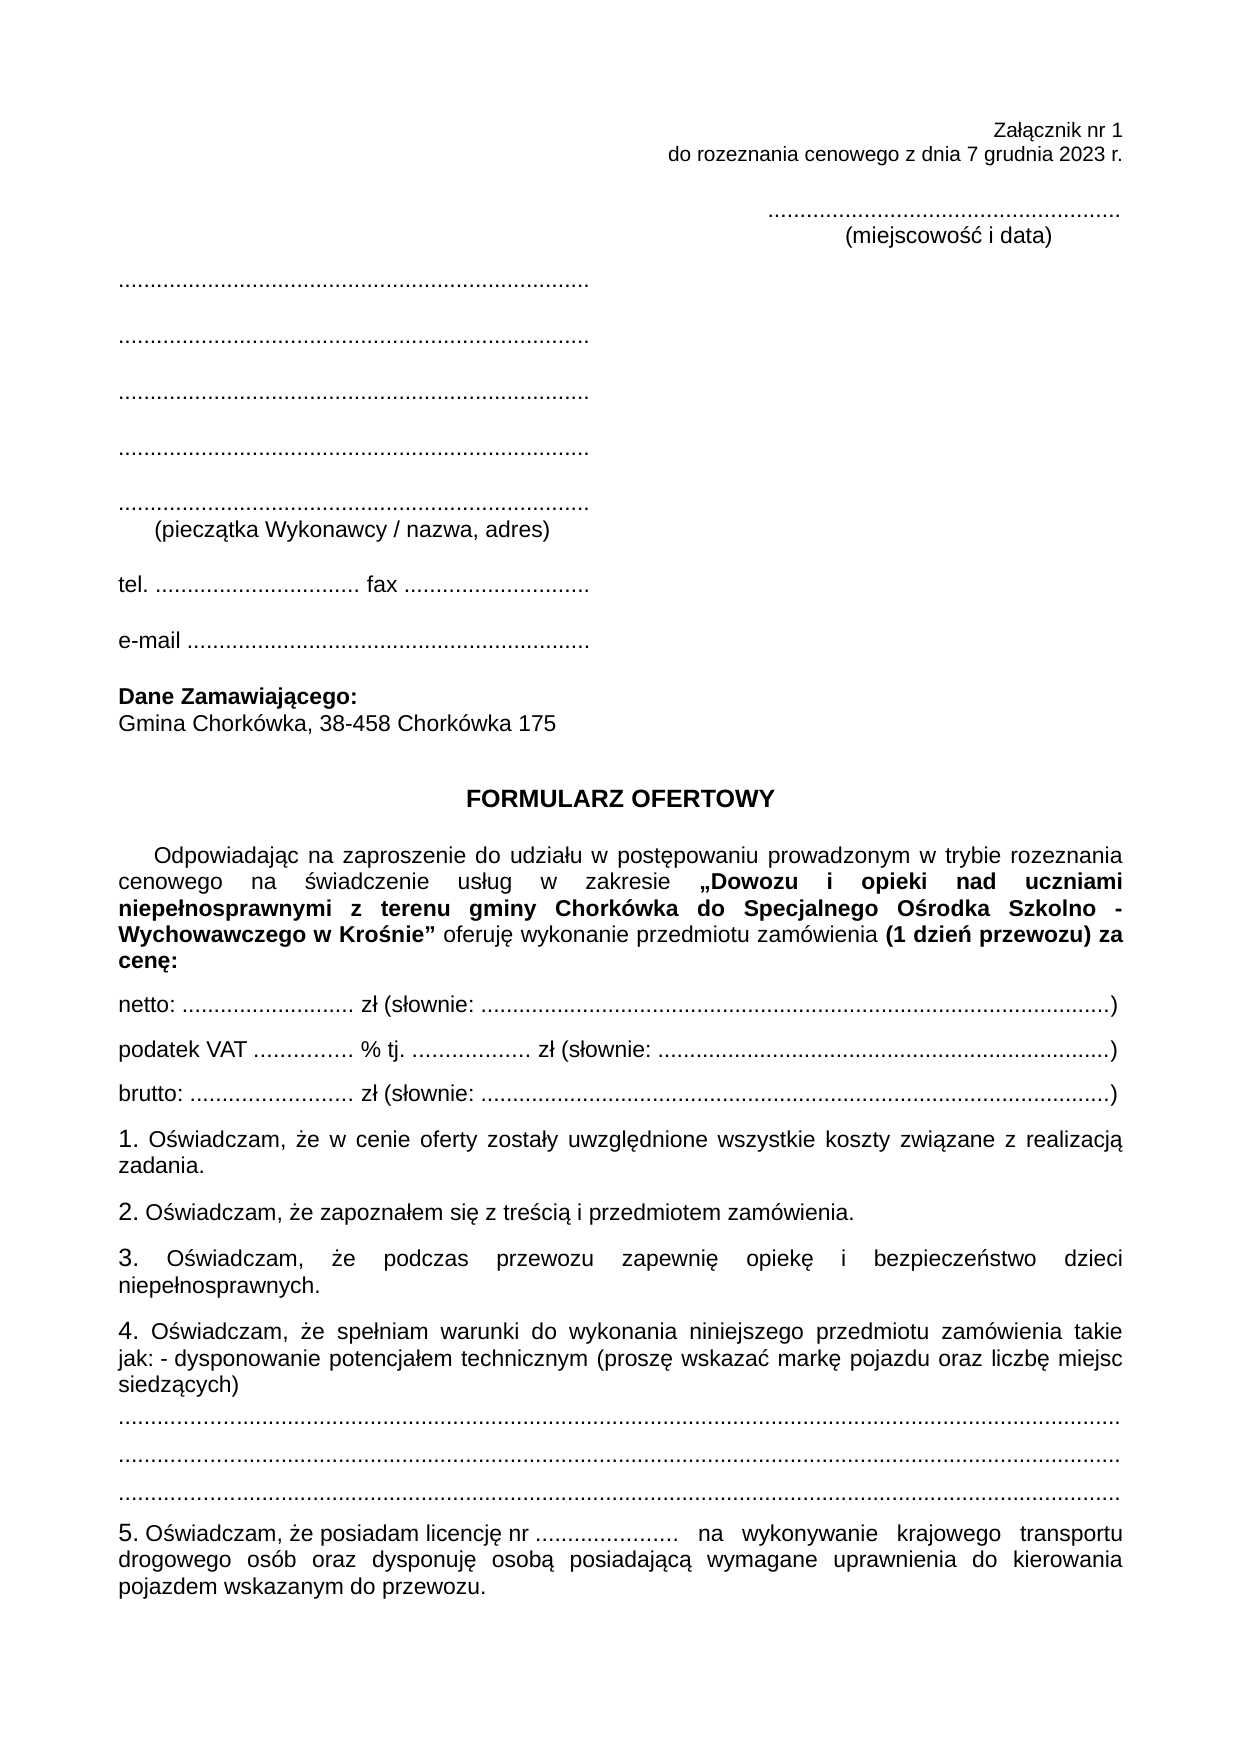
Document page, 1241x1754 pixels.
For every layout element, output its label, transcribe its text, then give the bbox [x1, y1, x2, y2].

text FORMULARZ OFERTOWY [118, 784, 1123, 813]
text do rozeznania cenowego z dnia 7 grudnia 2023 r. [118, 142, 1123, 166]
text e-mail [118, 627, 1123, 654]
text tel. . fax [118, 571, 1123, 598]
list Oświadczam, że w cenie oferty zostały uwzględnione wszystkie koszty związane z realizacją zadania. [118, 1124, 1123, 1179]
text Dane Zamawiającego: [118, 683, 1123, 709]
list Oświadczam, że zapoznałem się z treścią i przedmiotem zamówienia. [118, 1196, 1123, 1225]
text Gmina Chorkówka, 38-458 Chorkówka 175 [118, 709, 1123, 736]
text Odpowiadając na zaproszenie do udziału w postępowaniu prowadzonym w trybie rozeznania cenowego na świadczenie usług w zakresie „Dowozu i opieki nad uczniami niepełnosprawnymi z terenu gminy Chorkówka do Specjalnego Ośrodka Szkolno - Wychowawczego w Krośnie” oferuję wykonanie przedmiotu zamówienia (1 dzień przewozu) za cenę: [118, 842, 1123, 974]
list Oświadczam, że spełniam warunki do wykonania niniejszego przedmiotu zamówienia takie jak: - dysponowanie potencjałem technicznym (proszę wskazać markę pojazdu oraz liczbę miejsc siedzących) [118, 1316, 1123, 1397]
text (pieczątka Wykonawcy / nazwa, adres) [118, 516, 1123, 542]
text brutto: zł (słownie: ) [118, 1079, 1123, 1106]
text netto: zł (słownie: ) [118, 991, 1123, 1018]
list Oświadczam, że podczas przewozu zapewnię opiekę i bezpieczeństwo dzieci niepełnosprawnych. [118, 1243, 1123, 1298]
text podatek VAT % tj. zł (słownie: ) [118, 1036, 1123, 1062]
text (miejscowość i data) [118, 222, 1123, 248]
text Załącznik nr 1 [118, 118, 1123, 142]
list Oświadczam, że posiadam licencję nr na wykonywanie krajowego transportu drogowego osób oraz dysponuję osobą posiadającą wymagane uprawnienia do kierowania pojazdem wskazanym do przewozu. [118, 1517, 1123, 1599]
